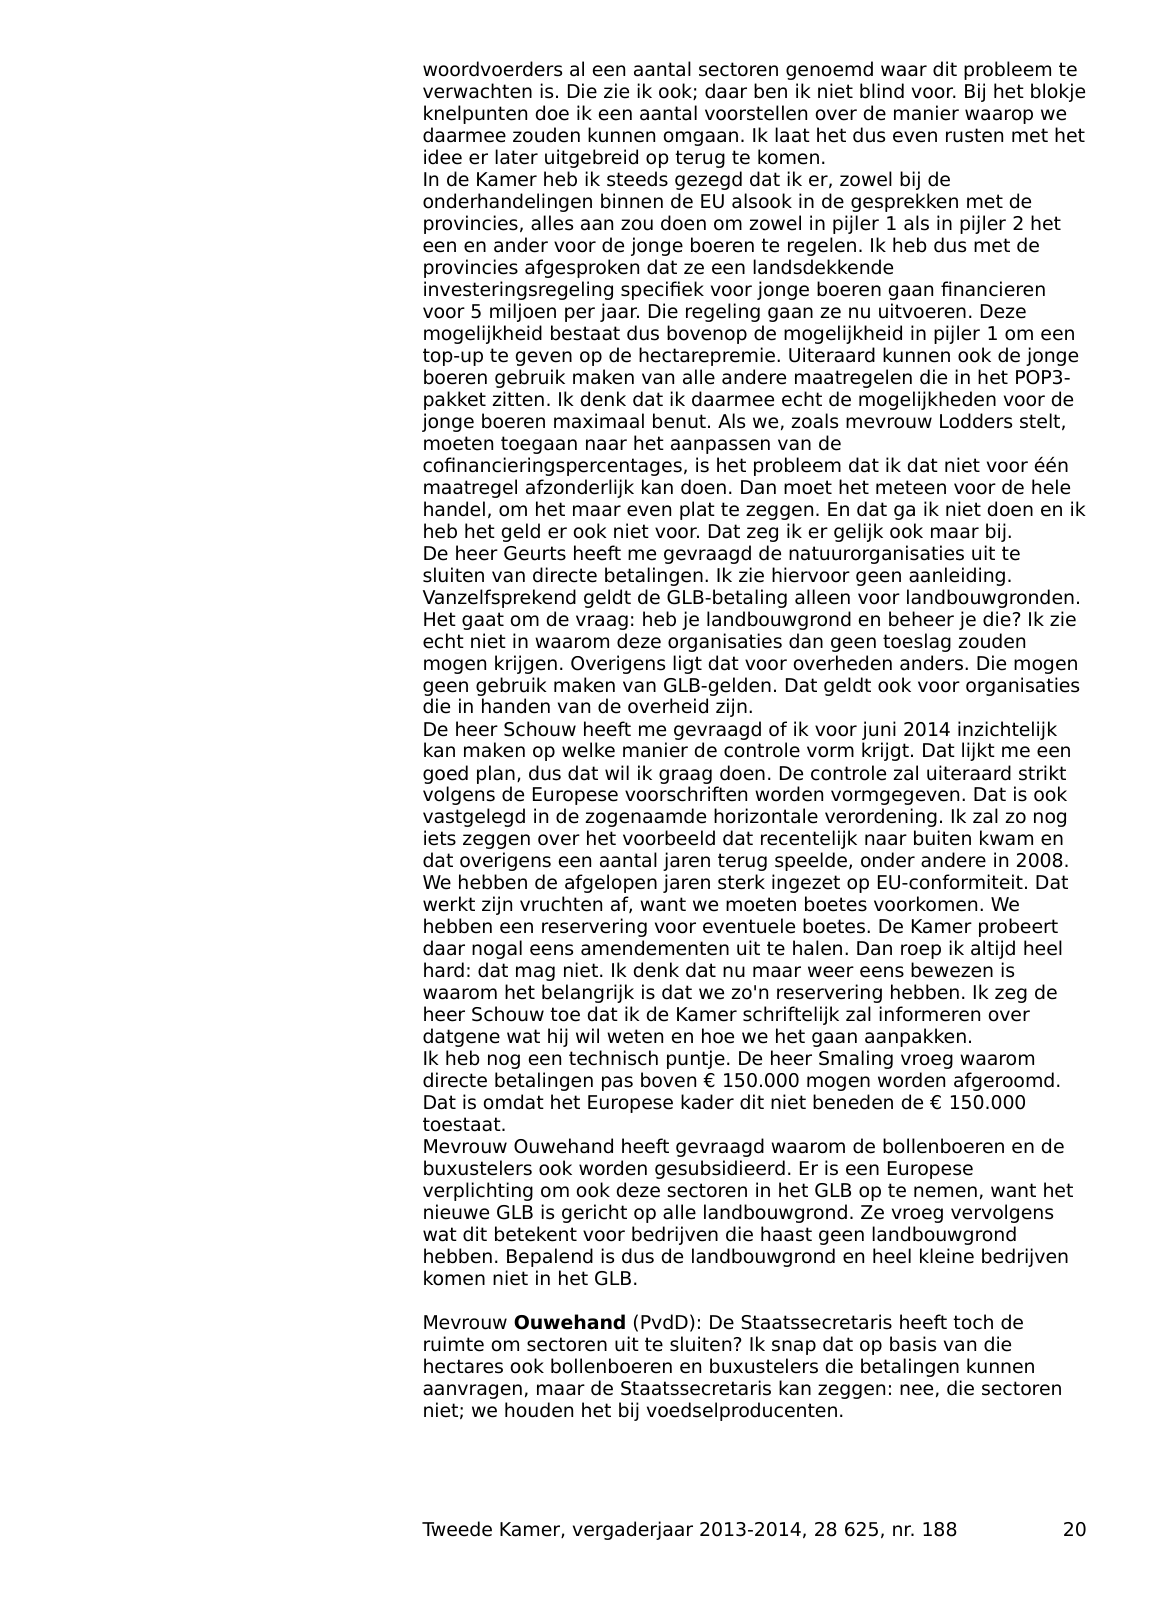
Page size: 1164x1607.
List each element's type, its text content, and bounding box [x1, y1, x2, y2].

text De heer Schouw heeft me gevraagd of ik voor juni 2014 inzichtelijk kan maken op welke manier de controle vorm krijgt. Dat lijkt me een goed plan, dus dat wil ik graag doen. De controle zal uiteraard strikt volgens de Europese voorschriften worden vormgegeven. Dat is ook vastgelegd in de zogenaamde horizontale verordening. Ik zal zo nog iets zeggen over het voorbeeld dat recentelijk naar buiten kwam en dat overigens een aantal jaren terug speelde, onder andere in 2008. We hebben de afgelopen jaren sterk ingezet op EU-conformiteit. Dat werkt zijn vruchten af, want we moeten boetes voorkomen. We hebben een reservering voor eventuele boetes. De Kamer probeert daar nogal eens amendementen uit te halen. Dan roep ik altijd heel hard: dat mag niet. Ik denk dat nu maar weer eens bewezen is waarom het belangrijk is dat we zo'n reservering hebben. Ik zeg de heer Schouw toe dat ik de Kamer schriftelijk zal informeren over datgene wat hij wil weten en hoe we het gaan aanpakken. [422, 718, 1087, 1048]
text Mevrouw Ouwehand (PvdD): De Staatssecretaris heeft toch de ruimte om sectoren uit te sluiten? Ik snap dat op basis van die hectares ook bollenboeren en buxustelers die betalingen kunnen aanvragen, maar de Staatssecretaris kan zeggen: nee, die sectoren niet; we houden het bij voedselproducenten. [422, 1312, 1087, 1422]
text Mevrouw Ouwehand heeft gevraagd waarom de bollenboeren en de buxustelers ook worden gesubsidieerd. Er is een Europese verplichting om ook deze sectoren in het GLB op te nemen, want het nieuwe GLB is gericht op alle landbouwgrond. Ze vroeg vervolgens wat dit betekent voor bedrijven die haast geen landbouwgrond hebben. Bepalend is dus de landbouwgrond en heel kleine bedrijven komen niet in het GLB. [422, 1136, 1087, 1290]
text woordvoerders al een aantal sectoren genoemd waar dit probleem te verwachten is. Die zie ik ook; daar ben ik niet blind voor. Bij het blokje knelpunten doe ik een aantal voorstellen over de manier waarop we daarmee zouden kunnen omgaan. Ik laat het dus even rusten met het idee er later uitgebreid op terug te komen. [422, 59, 1087, 169]
text In de Kamer heb ik steeds gezegd dat ik er, zowel bij de onderhandelingen binnen de EU alsook in de gesprekken met de provincies, alles aan zou doen om zowel in pijler 1 als in pijler 2 het een en ander voor de jonge boeren te regelen. Ik heb dus met de provincies afgesproken dat ze een landsdekkende investeringsregeling specifiek voor jonge boeren gaan financieren voor 5 miljoen per jaar. Die regeling gaan ze nu uitvoeren. Deze mogelijkheid bestaat dus bovenop de mogelijkheid in pijler 1 om een top-up te geven op de hectarepremie. Uiteraard kunnen ook de jonge boeren gebruik maken van alle andere maatregelen die in het POP3-pakket zitten. Ik denk dat ik daarmee echt de mogelijkheden voor de jonge boeren maximaal benut. Als we, zoals mevrouw Lodders stelt, moeten toegaan naar het aanpassen van de cofinancieringspercentages, is het probleem dat ik dat niet voor één maatregel afzonderlijk kan doen. Dan moet het meteen voor de hele handel, om het maar even plat te zeggen. En dat ga ik niet doen en ik heb het geld er ook niet voor. Dat zeg ik er gelijk ook maar bij. [422, 169, 1087, 543]
text De heer Geurts heeft me gevraagd de natuurorganisaties uit te sluiten van directe betalingen. Ik zie hiervoor geen aanleiding. Vanzelfsprekend geldt de GLB-betaling alleen voor landbouwgronden. Het gaat om de vraag: heb je landbouwgrond en beheer je die? Ik zie echt niet in waarom deze organisaties dan geen toeslag zouden mogen krijgen. Overigens ligt dat voor overheden anders. Die mogen geen gebruik maken van GLB-gelden. Dat geldt ook voor organisaties die in handen van de overheid zijn. [422, 543, 1087, 718]
text Ik heb nog een technisch puntje. De heer Smaling vroeg waarom directe betalingen pas boven € 150.000 mogen worden afgeroomd. Dat is omdat het Europese kader dit niet beneden de € 150.000 toestaat. [422, 1048, 1087, 1136]
